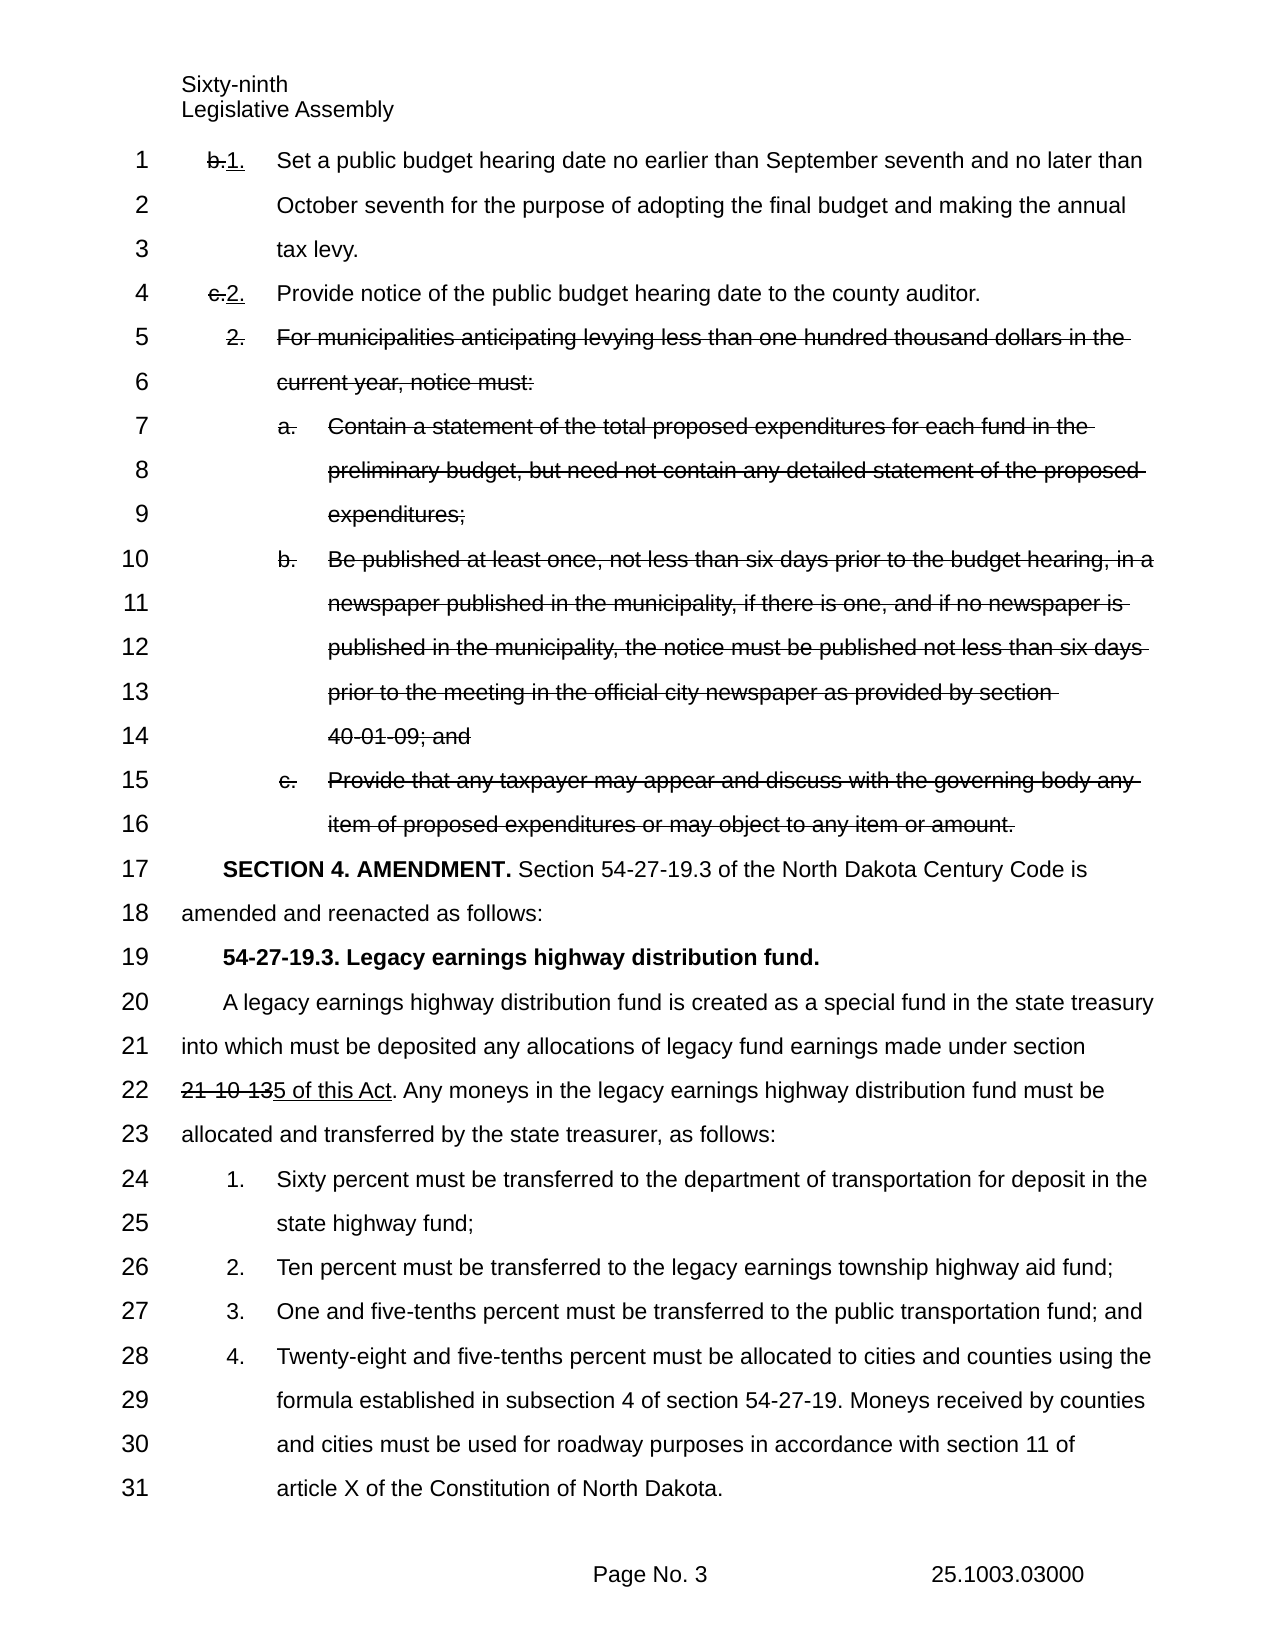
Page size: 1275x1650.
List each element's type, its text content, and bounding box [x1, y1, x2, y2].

text 2. For municipalities anticipating levying less than one hundred thousand dollars in the current year, notice must: [181, 310, 1154, 399]
text a. Contain a statement of the total proposed expenditures for each fund in the preliminary budget, but need not contain any detailed statement of the proposed expenditures; [181, 399, 1154, 532]
text SECTION 4. AMENDMENT. Section 54‑27‑19.3 of the North Dakota Century Code is amended and reenacted as follows: [181, 842, 1154, 930]
text b.1. Set a public budget hearing date no earlier than September seventh and no later than October seventh for the purpose of adopting the final budget and making the annual tax levy. [181, 133, 1154, 266]
text A legacy earnings highway distribution fund is created as a special fund in the state treasury into which must be deposited any allocations of legacy fund earnings made under section 21‑10‑135 of this Act. Any moneys in the legacy earnings highway distribution fund must be allocated and transferred by the state treasurer, as follows: [181, 974, 1154, 1152]
text 4. Twenty‑eight and five‑tenths percent must be allocated to cities and counties using the formula established in subsection 4 of section 54‑27‑19. Moneys received by counties and cities must be used for roadway purposes in accordance with section 11 of article X of the Constitution of North Dakota. [181, 1329, 1154, 1506]
text c. Provide that any taxpayer may appear and discuss with the governing body any item of proposed expenditures or may object to any item or amount. [181, 753, 1154, 842]
text 3. One and five‑tenths percent must be transferred to the public transportation fund; and [181, 1284, 1154, 1329]
subtitle 54‑27‑19.3. Legacy earnings highway distribution fund. [181, 930, 1154, 974]
text b. Be published at least once, not less than six days prior to the budget hearing, in a newspaper published in the municipality, if there is one, and if no newspaper is published in the municipality, the notice must be published not less than six days prior to the meeting in the official city newspaper as provided by section 40‑01‑09; and [181, 532, 1154, 753]
text 1. Sixty percent must be transferred to the department of transportation for deposit in the state highway fund; [181, 1152, 1154, 1240]
text 2. Ten percent must be transferred to the legacy earnings township highway aid fund; [181, 1240, 1154, 1284]
text c.2. Provide notice of the public budget hearing date to the county auditor. [181, 266, 1154, 310]
